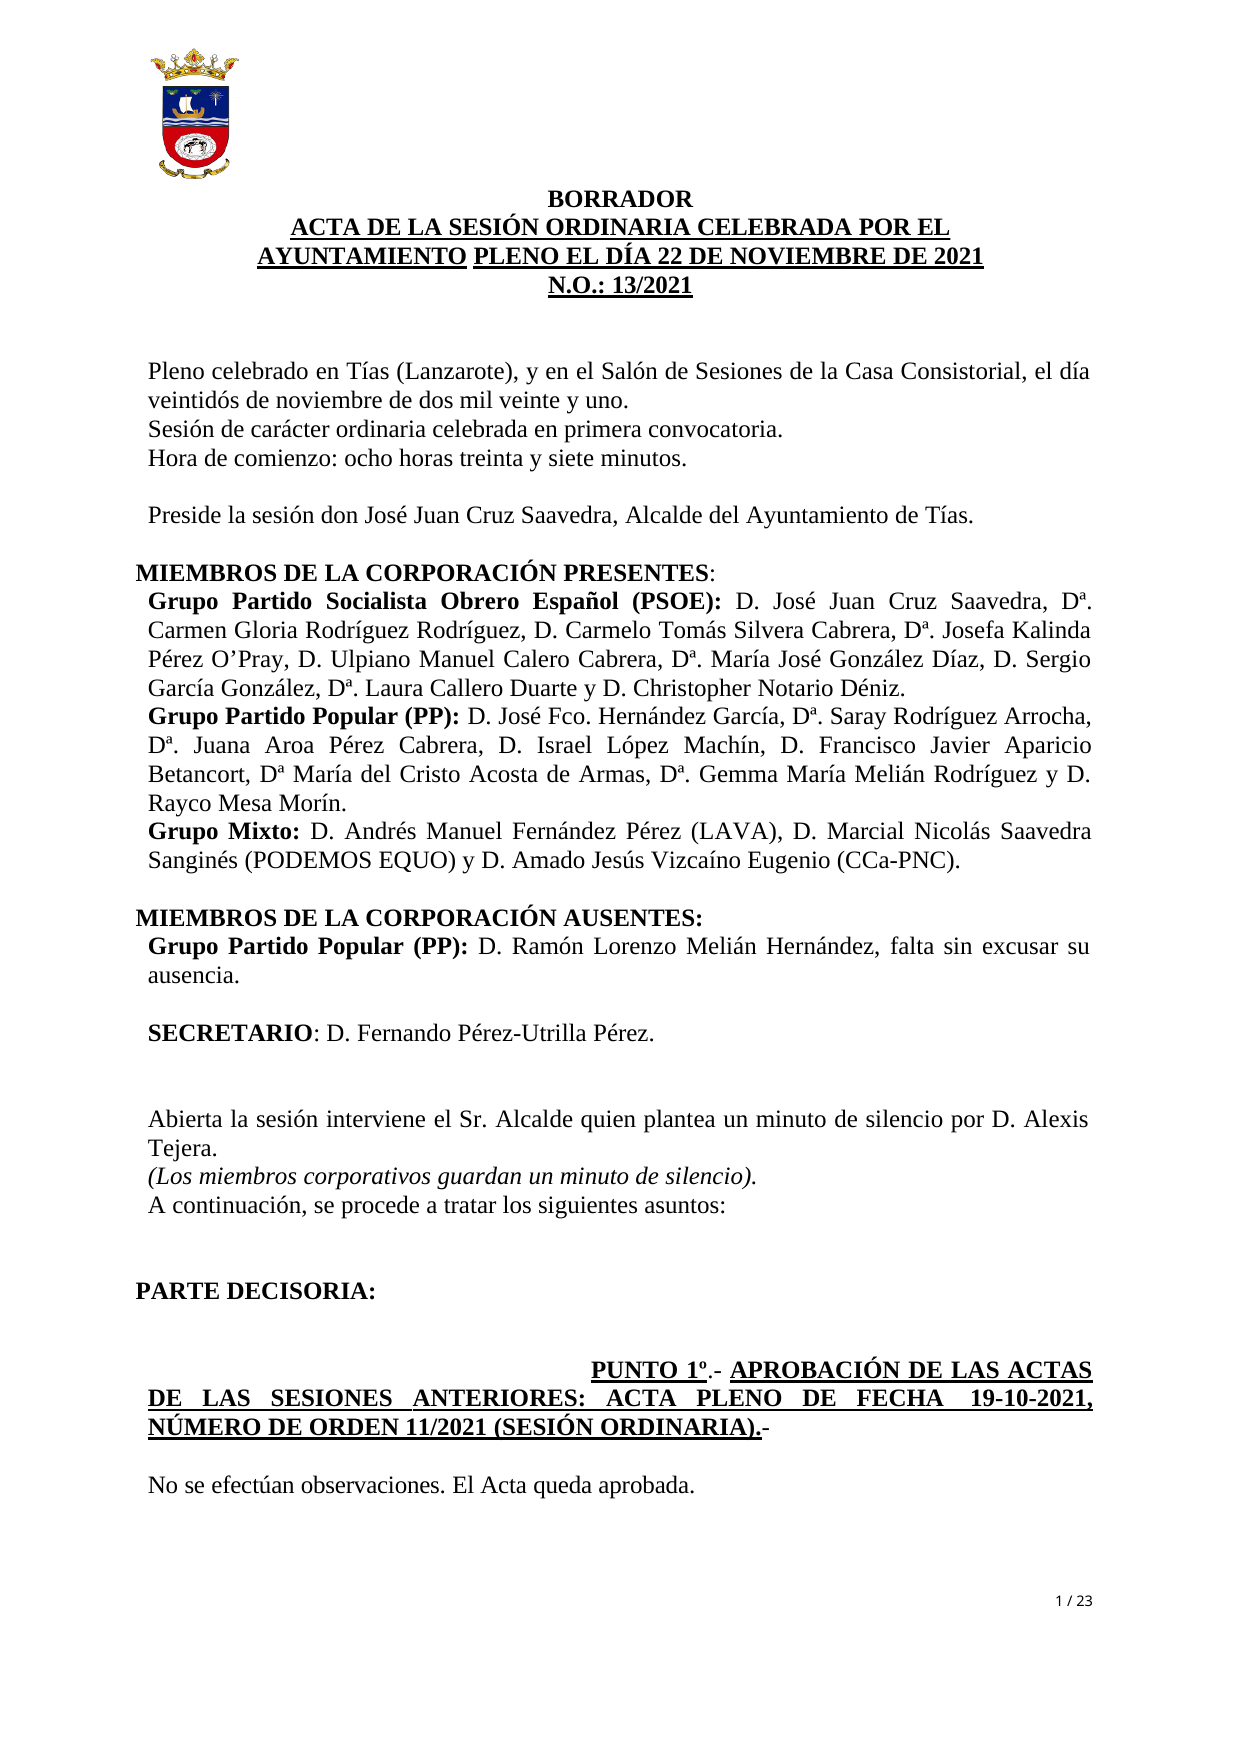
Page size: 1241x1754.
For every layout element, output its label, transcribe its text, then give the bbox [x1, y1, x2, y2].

subtitle MIEMBROS DE LA CORPORACIÓN PRESENTES: [135, 558, 1105, 586]
text NÚMERO DE ORDEN 11/2021 (SESIÓN ORDINARIA).- [148, 1411, 1093, 1441]
text No se efectúan observaciones. El Acta queda aprobada. [148, 1470, 1105, 1498]
subtitle BORRADOR [187, 184, 1053, 212]
text Grupo Partido Popular (PP): D. Ramón Lorenzo Melián Hernández, falta sin excusar su ausencia. [148, 931, 1105, 989]
text Abierta la sesión interviene el Sr. Alcalde quien plantea un minuto de silencio por D. Alexis Tejera. [148, 1104, 1105, 1161]
subtitle MIEMBROS DE LA CORPORACIÓN AUSENTES: [135, 903, 1105, 931]
text Grupo Partido Socialista Obrero Español (PSOE): D. José Juan Cruz Saavedra, Dª. Carmen Gloria Rodríguez Rodríguez, D. Carmelo Tomás Silvera Cabrera, Dª. Josefa Kalinda Pérez O’Pray, D. Ulpiano Manuel Calero Cabrera, Dª. María José González Díaz, D. Sergio García González, Dª. Laura Callero Duarte y D. Christopher Notario Déniz. [148, 586, 1093, 701]
text SECRETARIO: D. Fernando Pérez-Utrilla Pérez. [148, 1018, 1105, 1046]
text Sesión de carácter ordinaria celebrada en primera convocatoria. Hora de comienzo: ocho horas treinta y siete minutos. [148, 414, 785, 471]
subtitle PARTE DECISORIA: [135, 1276, 1105, 1305]
text 1 / 23 [135, 1590, 1093, 1610]
subtitle N.O.: 13/2021 [187, 270, 1053, 299]
text Preside la sesión don José Juan Cruz Saavedra, Alcalde del Ayuntamiento de Tías. [148, 500, 1105, 529]
text (Los miembros corporativos guardan un minuto de silencio). [148, 1161, 1105, 1190]
text Grupo Partido Popular (PP): D. José Fco. Hernández García, Dª. Saray Rodríguez Arrocha, Dª. Juana Aroa Pérez Cabrera, D. Israel López Machín, D. Francisco Javier Aparicio Betancort, Dª María del Cristo Acosta de Armas, Dª. Gemma María Melián Rodríguez y D. Rayco Mesa Morín. [148, 701, 1093, 816]
text Grupo Mixto: D. Andrés Manuel Fernández Pérez (LAVA), D. Marcial Nicolás Saavedra Sanginés (PODEMOS EQUO) y D. Amado Jesús Vizcaíno Eugenio (CCa-PNC). [148, 816, 1092, 874]
text ACTA DE LA SESIÓN ORDINARIA CELEBRADA POR EL AYUNTAMIENTO PLENO EL DÍA 22 DE NOVIEMBRE DE 2021 [187, 212, 1053, 270]
text PUNTO 1º.- APROBACIÓN DE LAS ACTAS DE LAS SESIONES ANTERIORES: ACTA PLENO DE FECHA 19-10-2021, [148, 1355, 1093, 1409]
text Pleno celebrado en Tías (Lanzarote), y en el Salón de Sesiones de la Casa Consistorial, el día veintidós de noviembre de dos mil veinte y uno. [148, 356, 1105, 414]
text A continuación, se procede a tratar los siguientes asuntos: [148, 1190, 1105, 1219]
